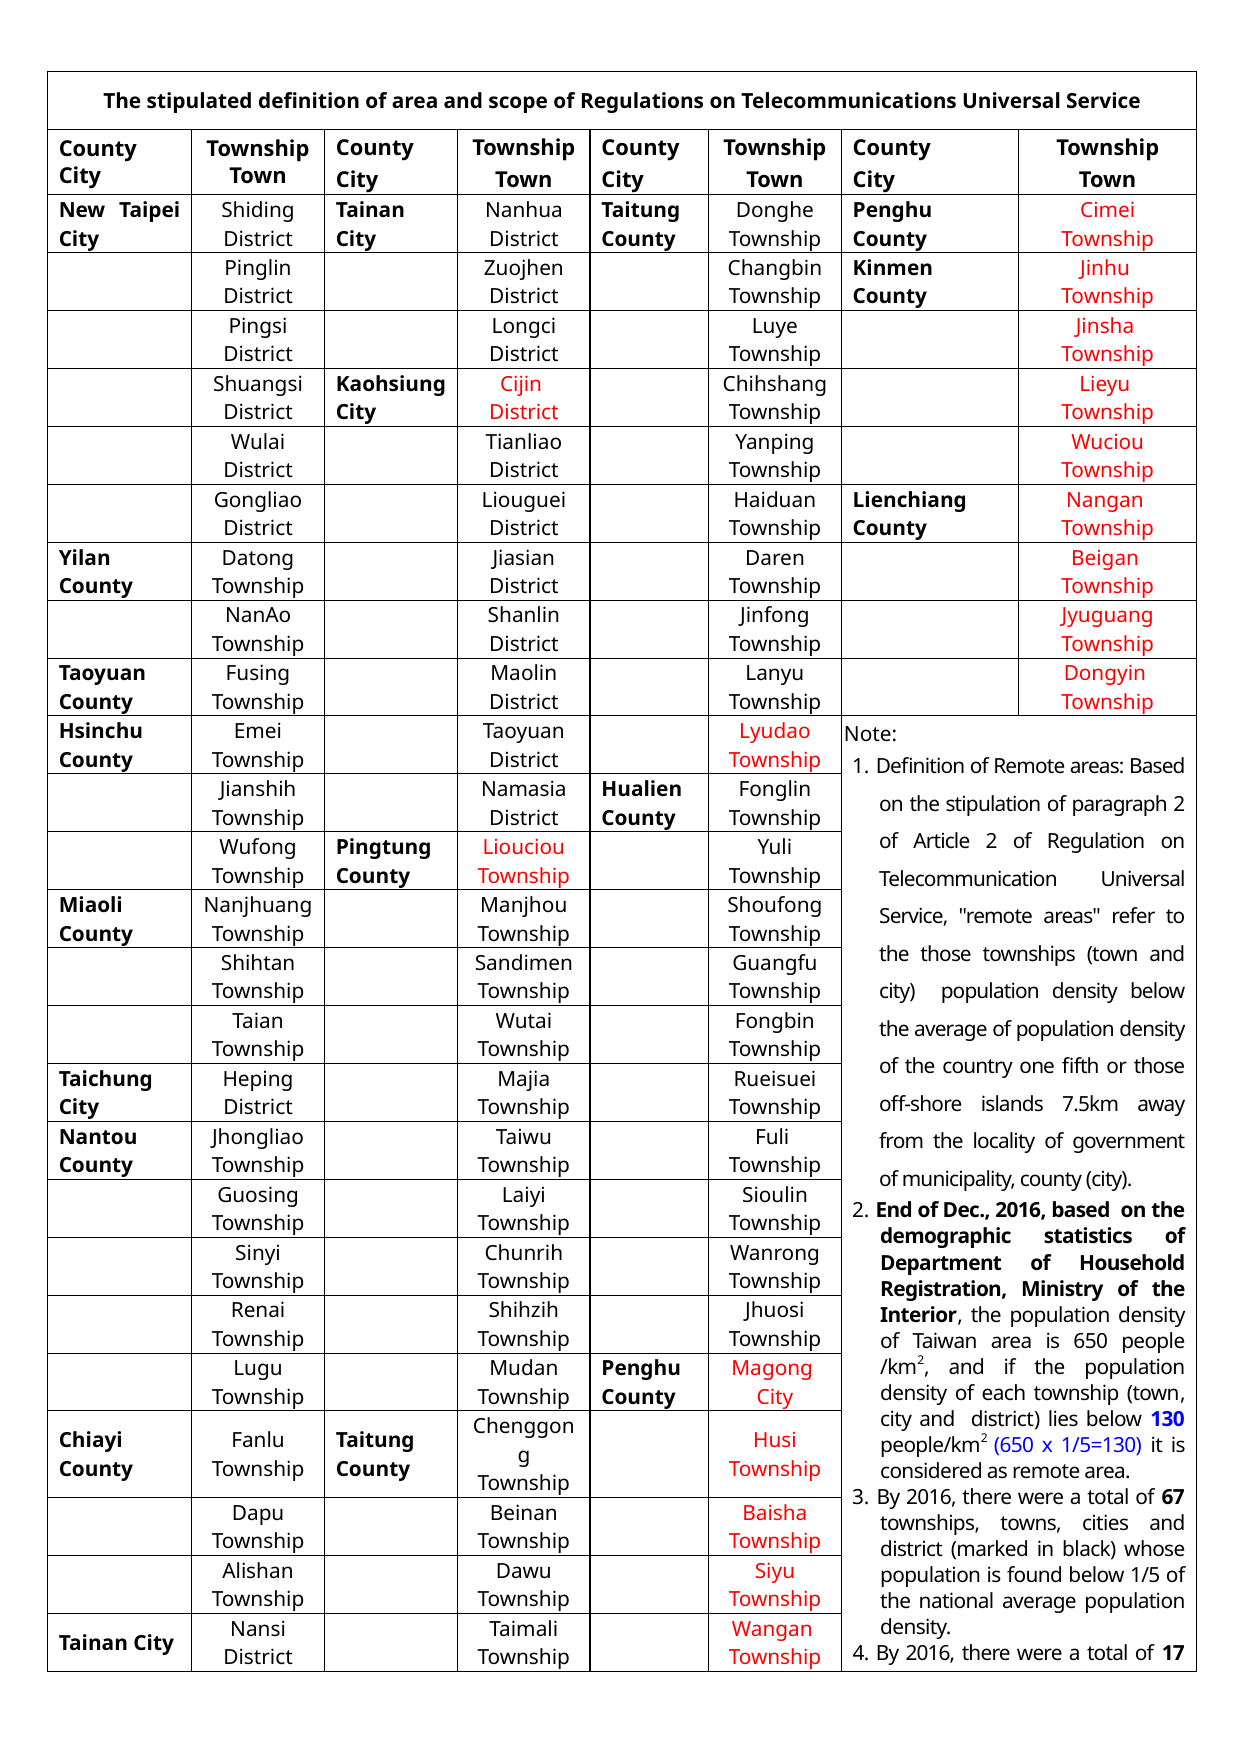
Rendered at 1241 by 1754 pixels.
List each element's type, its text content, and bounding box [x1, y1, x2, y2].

table_cell Rueisuei Township [709, 1064, 841, 1121]
table_cell [842, 543, 1018, 599]
table_cell Wutai Township [458, 1006, 589, 1063]
table_cell [325, 1122, 457, 1179]
table_cell Manjhou Township [458, 890, 589, 947]
table_cell Penghu County [591, 1354, 708, 1410]
table_cell [48, 1354, 191, 1410]
table_cell [48, 601, 191, 657]
table_cell [325, 1064, 457, 1121]
table_cell Pingtung County [325, 832, 457, 889]
table_cell Nanjhuang Township [192, 890, 324, 947]
table_cell Yilan County [48, 543, 191, 599]
table_cell Zuojhen District [458, 253, 589, 310]
table_header The stipulated definition of area and scope of Regulations on Telecommunications Universal Service [48, 72, 1196, 129]
table_cell County City [48, 130, 191, 194]
table_cell [591, 601, 708, 657]
table_cell Lienchiang County [842, 485, 1018, 542]
table_cell [48, 1296, 191, 1352]
table_cell Fanlu Township [192, 1411, 324, 1497]
table_cell Kinmen County [842, 253, 1018, 310]
table_cell Shuangsi District [192, 369, 324, 426]
table_cell Guosing Township [192, 1180, 324, 1237]
table_cell [591, 253, 708, 310]
table_cell Taimali Township [458, 1614, 589, 1671]
table_cell Lieyu Township [1019, 369, 1196, 426]
table_cell Township Town [1019, 130, 1196, 194]
table_cell [591, 543, 708, 599]
table_cell Daren Township [709, 543, 841, 599]
table_cell [325, 948, 457, 1005]
table_cell NanAo Township [192, 601, 324, 657]
table_cell Taichung City [48, 1064, 191, 1121]
table_cell New Taipei City [48, 195, 191, 252]
table_cell [325, 543, 457, 599]
table_cell Miaoli County [48, 890, 191, 947]
table_cell Jhongliao Township [192, 1122, 324, 1179]
table_cell Sandimen Township [458, 948, 589, 1005]
table_cell [325, 890, 457, 947]
table_cell [591, 832, 708, 889]
table_cell Baisha Township [709, 1498, 841, 1555]
table_cell Lyudao Township [709, 716, 841, 773]
table_cell Dapu Township [192, 1498, 324, 1555]
table_cell Taitung County [591, 195, 708, 252]
table_cell Wangan Township [709, 1614, 841, 1671]
table_cell Shihtan Township [192, 948, 324, 1005]
table_cell Jinfong Township [709, 601, 841, 657]
table_cell Haiduan Township [709, 485, 841, 542]
table_cell [48, 369, 191, 426]
table_cell Chunrih Township [458, 1238, 589, 1294]
table_cell Husi Township [709, 1411, 841, 1497]
table_cell [325, 485, 457, 542]
table_cell Laiyi Township [458, 1180, 589, 1237]
table_cell [48, 948, 191, 1005]
table_cell County City [842, 130, 1018, 194]
table_cell [591, 1006, 708, 1063]
table_cell Hsinchu County [48, 716, 191, 773]
table_cell Tainan City [325, 195, 457, 252]
table_cell Fuli Township [709, 1122, 841, 1179]
table_cell [325, 1006, 457, 1063]
table_cell [591, 369, 708, 426]
table_cell Siyu Township [709, 1556, 841, 1613]
table_cell Liouguei District [458, 485, 589, 542]
table_cell [591, 1180, 708, 1237]
table_cell Datong Township [192, 543, 324, 599]
table_cell Wufong Township [192, 832, 324, 889]
table_cell Dawu Township [458, 1556, 589, 1613]
table_cell Township Town [709, 130, 841, 194]
table_cell Fongbin Township [709, 1006, 841, 1063]
table_cell Shihzih Township [458, 1296, 589, 1352]
table_cell Chiayi County [48, 1411, 191, 1497]
table_cell Penghu County [842, 195, 1018, 252]
table_cell [591, 1238, 708, 1294]
table_cell Taitung County [325, 1411, 457, 1497]
table_cell Sioulin Township [709, 1180, 841, 1237]
table_cell Township Town [458, 130, 589, 194]
table_cell Cijin District [458, 369, 589, 426]
table_cell [325, 1556, 457, 1613]
table_cell Wulai District [192, 427, 324, 484]
table_cell [48, 427, 191, 484]
table_cell Longci District [458, 311, 589, 368]
table_cell Majia Township [458, 1064, 589, 1121]
table_cell [48, 1556, 191, 1613]
table_cell Jiasian District [458, 543, 589, 599]
table_cell Jhuosi Township [709, 1296, 841, 1352]
table_cell Taiwu Township [458, 1122, 589, 1179]
table_cell [591, 948, 708, 1005]
table_cell Kaohsiung City [325, 369, 457, 426]
table_cell Fusing Township [192, 659, 324, 715]
table_cell Chihshang Township [709, 369, 841, 426]
table_cell Pingsi District [192, 311, 324, 368]
table_cell Tianliao District [458, 427, 589, 484]
table_cell [591, 311, 708, 368]
table_cell Chenggong Township [458, 1411, 589, 1497]
table_cell Yanping Township [709, 427, 841, 484]
table_cell [325, 1498, 457, 1555]
table_cell Beigan Township [1019, 543, 1196, 599]
table_cell [325, 427, 457, 484]
table_cell Maolin District [458, 659, 589, 715]
table_cell [591, 485, 708, 542]
table_cell Lugu Township [192, 1354, 324, 1410]
table_cell [325, 253, 457, 310]
table_cell Renai Township [192, 1296, 324, 1352]
table_cell [48, 1498, 191, 1555]
table_cell Wanrong Township [709, 1238, 841, 1294]
table_cell [48, 253, 191, 310]
table_cell [591, 716, 708, 773]
table_cell Lanyu Township [709, 659, 841, 715]
table_cell [325, 1180, 457, 1237]
table_cell Tainan City [48, 1614, 191, 1671]
table_cell Emei Township [192, 716, 324, 773]
table_cell [591, 1614, 708, 1671]
table_cell Beinan Township [458, 1498, 589, 1555]
table_cell Township Town [192, 130, 324, 194]
table_cell [591, 1556, 708, 1613]
table_cell Pinglin District [192, 253, 324, 310]
table_cell Guangfu Township [709, 948, 841, 1005]
table_cell [591, 1296, 708, 1352]
table_cell Jinsha Township [1019, 311, 1196, 368]
table_cell Dongyin Township [1019, 659, 1196, 715]
table_cell [48, 774, 191, 831]
table_cell Nangan Township [1019, 485, 1196, 542]
table_cell [591, 1122, 708, 1179]
table_cell [842, 601, 1018, 657]
table_cell Namasia District [458, 774, 589, 831]
table_cell Wuciou Township [1019, 427, 1196, 484]
table_cell [48, 1180, 191, 1237]
table_cell [325, 659, 457, 715]
table_cell [325, 716, 457, 773]
table_cell [48, 1006, 191, 1063]
table_cell [591, 1064, 708, 1121]
table_cell Nansi District [192, 1614, 324, 1671]
table_cell [842, 659, 1018, 715]
table_cell Nanhua District [458, 195, 589, 252]
table_cell [48, 485, 191, 542]
table_cell [325, 774, 457, 831]
table_cell Magong City [709, 1354, 841, 1410]
table_cell Gongliao District [192, 485, 324, 542]
table_cell [325, 1238, 457, 1294]
table_cell Fonglin Township [709, 774, 841, 831]
table_cell Changbin Township [709, 253, 841, 310]
table_cell Jyuguang Township [1019, 601, 1196, 657]
table_cell Shoufong Township [709, 890, 841, 947]
table_cell [325, 601, 457, 657]
table_cell Shanlin District [458, 601, 589, 657]
table_cell [591, 1411, 708, 1497]
table_cell Shiding District [192, 195, 324, 252]
table_cell Note: 1. Definition of Remote areas: Based on the stipulation of paragraph 2 of Article 2 of Regulation on Telecommunication Universal Service, "remote areas" refer to the those townships (town and city) population density below the average of population density of the country one fifth or those off-shore islands 7.5km away from the locality of government of municipality, county (city). 2. End of Dec., 2016, based on the demographic statistics of Department of Household Registration, Ministry of the Interior, the population density of Taiwan area is 650 people /km2, and if the population density of each township (town, city and district) lies below 130 people/km2 (650 x 1/5=130) it is considered as remote area. 3. By 2016, there were a total of 67 townships, towns, cities and district (marked in black) whose population is found below 1/5 of the national average population density. 4. By 2016, there were a total of 17 nodes (marked in red) from the outlaying islands. 5. By 2016, there were a total of 84 townships, (towns, cities and district) considered as remote areas. [842, 716, 1196, 1671]
table_cell Jinhu Township [1019, 253, 1196, 310]
table_cell Jianshih Township [192, 774, 324, 831]
table_cell Luye Township [709, 311, 841, 368]
table_cell Taoyuan County [48, 659, 191, 715]
table_cell [591, 1498, 708, 1555]
table_cell County City [591, 130, 708, 194]
table_cell Heping District [192, 1064, 324, 1121]
table_cell [842, 311, 1018, 368]
table_cell Yuli Township [709, 832, 841, 889]
table_cell [325, 1614, 457, 1671]
table_cell Nantou County [48, 1122, 191, 1179]
table_cell County City [325, 130, 457, 194]
table_cell [325, 311, 457, 368]
table_cell Alishan Township [192, 1556, 324, 1613]
table_cell [591, 427, 708, 484]
table_cell Mudan Township [458, 1354, 589, 1410]
table_cell [591, 659, 708, 715]
table_cell [325, 1354, 457, 1410]
table_cell Taian Township [192, 1006, 324, 1063]
table_cell [48, 1238, 191, 1294]
table_cell Donghe Township [709, 195, 841, 252]
table_cell [48, 311, 191, 368]
table_cell [48, 832, 191, 889]
table_cell Cimei Township [1019, 195, 1196, 252]
table_cell [591, 890, 708, 947]
table_cell [842, 369, 1018, 426]
table_cell Taoyuan District [458, 716, 589, 773]
table_cell [325, 1296, 457, 1352]
table_cell Liouciou Township [458, 832, 589, 889]
table_cell [842, 427, 1018, 484]
table_cell Sinyi Township [192, 1238, 324, 1294]
table_cell Hualien County [591, 774, 708, 831]
